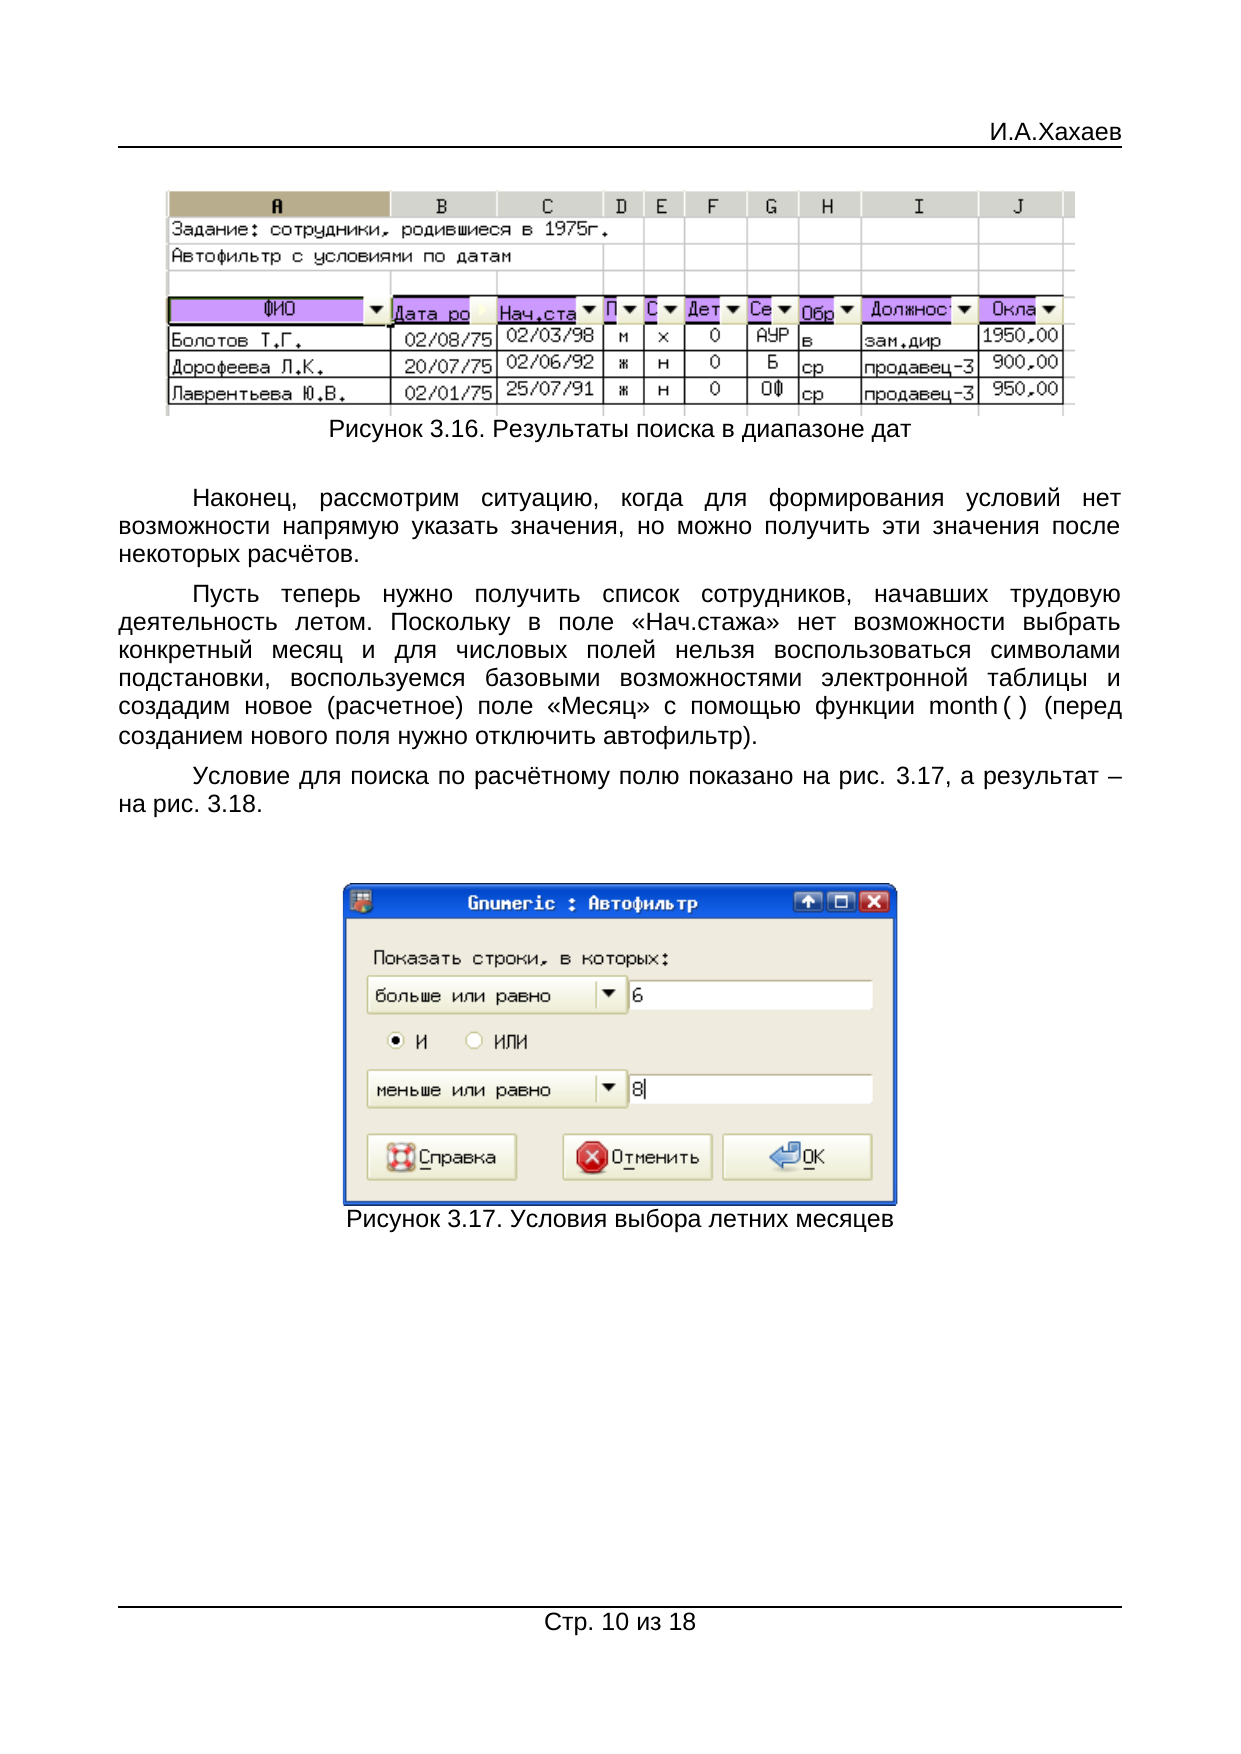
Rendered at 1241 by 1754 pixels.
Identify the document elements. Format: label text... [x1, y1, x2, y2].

text Пусть теперь нужно получить список сотрудников, начавших трудовую деятельность летом. Поскольку в поле «Нач.стажа» нет возможности выбрать конкретный месяц и для числовых полей нельзя воспользоваться символами подстановки, воспользуемся базовыми возможностями электронной таблицы и создадим новое (расчетное) поле «Месяц» с помощью функции month() (перед созданием нового поля нужно отключить автофильтр). [118, 580, 1122, 749]
text Рисунок 3.17. Условия выбора летних месяцев [343, 1206, 897, 1233]
picture [342, 883, 898, 1206]
picture [165, 190, 1075, 416]
text Условие для поиска по расчётному полю показано на рис. 3.17, а результат – на рис. 3.18. [118, 762, 1122, 818]
text Рисунок 3.16. Результаты поиска в диапазоне дат [165, 416, 1075, 443]
text Наконец, рассмотрим ситуацию, когда для формирования условий нет возможности напрямую указать значения, но можно получить эти значения после некоторых расчётов. [118, 483, 1122, 567]
